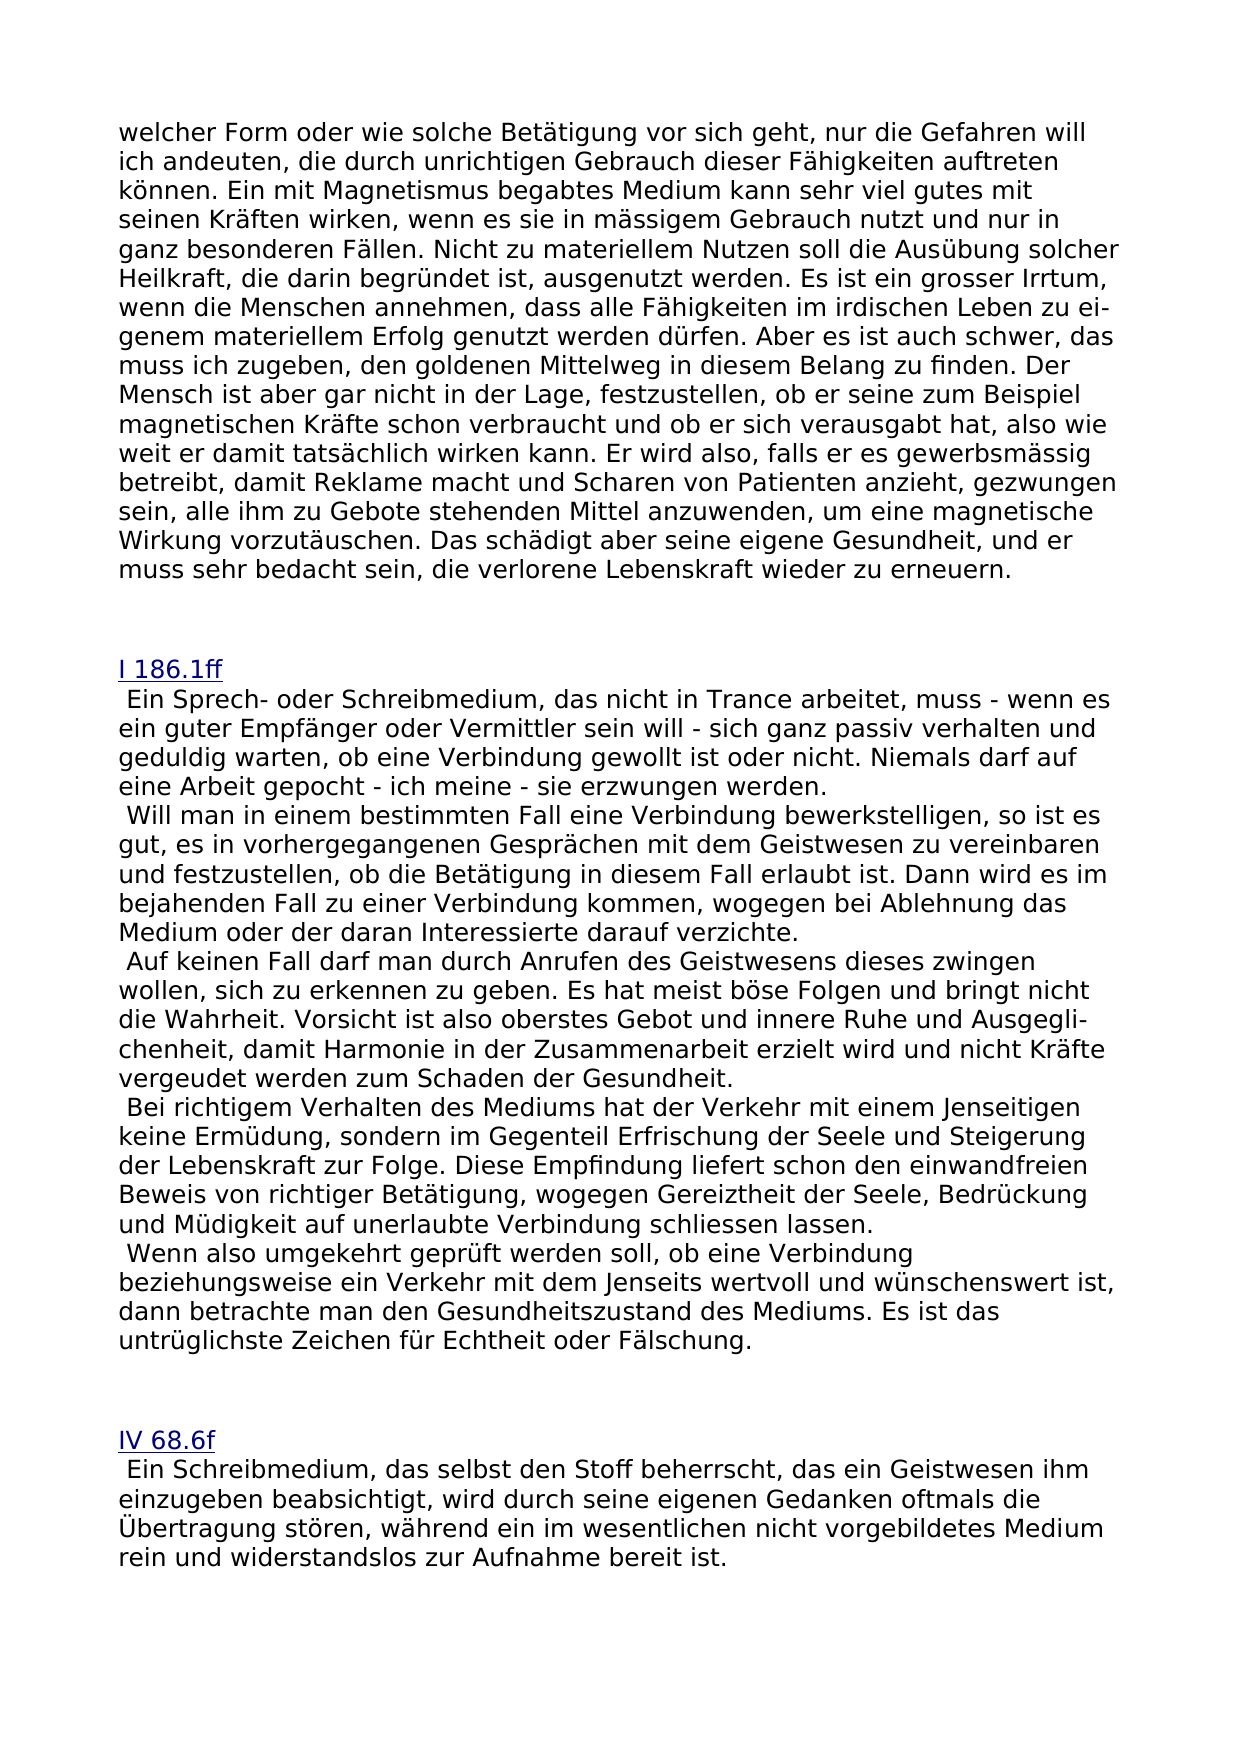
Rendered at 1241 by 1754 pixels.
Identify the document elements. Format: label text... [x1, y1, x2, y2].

text IV 68.6f Ein Schreibmedium, das selbst den Stoff beherrscht, das ein Geistwesen ihm einzugeben beabsichtigt, wird durch seine eigenen Gedanken oftmals die Übertragung stören, während ein im wesentlichen nicht vorgebildetes Medi­um rein und widerstandslos zur Aufnahme bereit ist. [118, 1426, 1122, 1631]
text I 186.1ff Ein Sprech- oder Schreibmedium, das nicht in Trance arbei­tet, muss - wenn es ein gu­ter Empfänger oder Vermittler sein will - sich ganz passiv verhalten und geduldig warten, ob eine Verbindung gewollt ist oder nicht. Niemals darf auf eine Arbeit gepocht - ich meine - sie erzwungen wer­den. Will man in einem bestimmten Fall eine Verbin­dung bewerk­stelligen, so ist es gut, es in vorher­gegangenen Gesprächen mit dem Geistwesen zu vereinbaren und festzustel­len, ob die Betätigung in diesem Fall er­laubt ist. Dann wird es im bejahenden Fall zu einer Verbindung kommen, wogegen bei Ablehnung das Medium oder der daran Inter­essierte darauf verzichte. Auf keinen Fall darf man durch Anrufen des Geistwesens dieses zwingen wollen, sich zu erkennen zu geben. Es hat meist böse Fol­gen und bringt nicht die Wahrheit. Vor­sicht ist also oberstes Gebot und innere Ruhe und Ausgegli­chen­heit, damit Harmonie in der Zusammenar­beit erzielt wird und nicht Kräf­te vergeudet werden zum Schaden der Gesund­heit. Bei richtigem Verhalten des Mediums hat der Verkehr mit einem Jenseitigen keine Ermü­dung, sondern im Gegenteil Erfrischung der Seele und Steigerung der Lebenskraft zur Folge. Diese Empfindung liefert schon den einwand­freien Beweis von richtiger Betäti­gung, wogegen Gereiztheit der See­le, Be­drückung und Müdig­keit auf unerlaub­te Ver­bindung schliessen lassen. Wenn also umgekehrt geprüft werden soll, ob eine Verbindung beziehungsweise ein Verkehr mit dem Jenseits wertvoll und wün­schenswert ist, dann betrachte man den Gesundheitszu­stand des Mediums. Es ist das untrüglichste Zeichen für Echtheit oder Fälschung. [118, 656, 1122, 1414]
text welcher Form oder wie sol­che Betätigung vor sich geht, nur die Ge­fahren will ich andeu­ten, die durch un­rich­tigen Ge­brauch dieser Fähig­keiten auf­treten können. Ein mit Magnetismus begab­tes Medium kann sehr viel gutes mit seinen Kräften wirken, wenn es sie in mässigem Ge­brauch nutzt und nur in ganz be­sonderen Fällen. Nicht zu materiellem Nutzen soll die Aus­übung solcher Heil­kraft, die darin begrün­det ist, ausgenutzt werden. Es ist ein gro­sser Irrtum, wenn die Menschen an­nehmen, dass alle Fähigkeiten im irdischen Leben zu ei­genem materiellem Erfolg ge­nutzt werden dür­fen. Aber es ist auch schwer, das muss ich zugeben, den goldenen Mittelweg in die­sem Belang zu finden. Der Mensch ist aber gar nicht in der Lage, festzustellen, ob er seine zum Beispiel magnetischen Kräfte schon verb­raucht und ob er sich verausgabt hat, also wie weit er damit tat­sächlich wirken kann. Er wird also, falls er es ge­werbsmässig betreibt, damit Reklame macht und Scharen von Pa­tienten anzieht, gezwun­gen sein, alle ihm zu Gebote stehenden Mit­tel anzuwenden, um eine magneti­sche Wirkung vorzutäuschen. Das schädigt aber seine ei­gene Gesundheit, und er muss sehr bedacht sein, die verlorene Lebenskraft wieder zu erneuern. [118, 118, 1122, 643]
